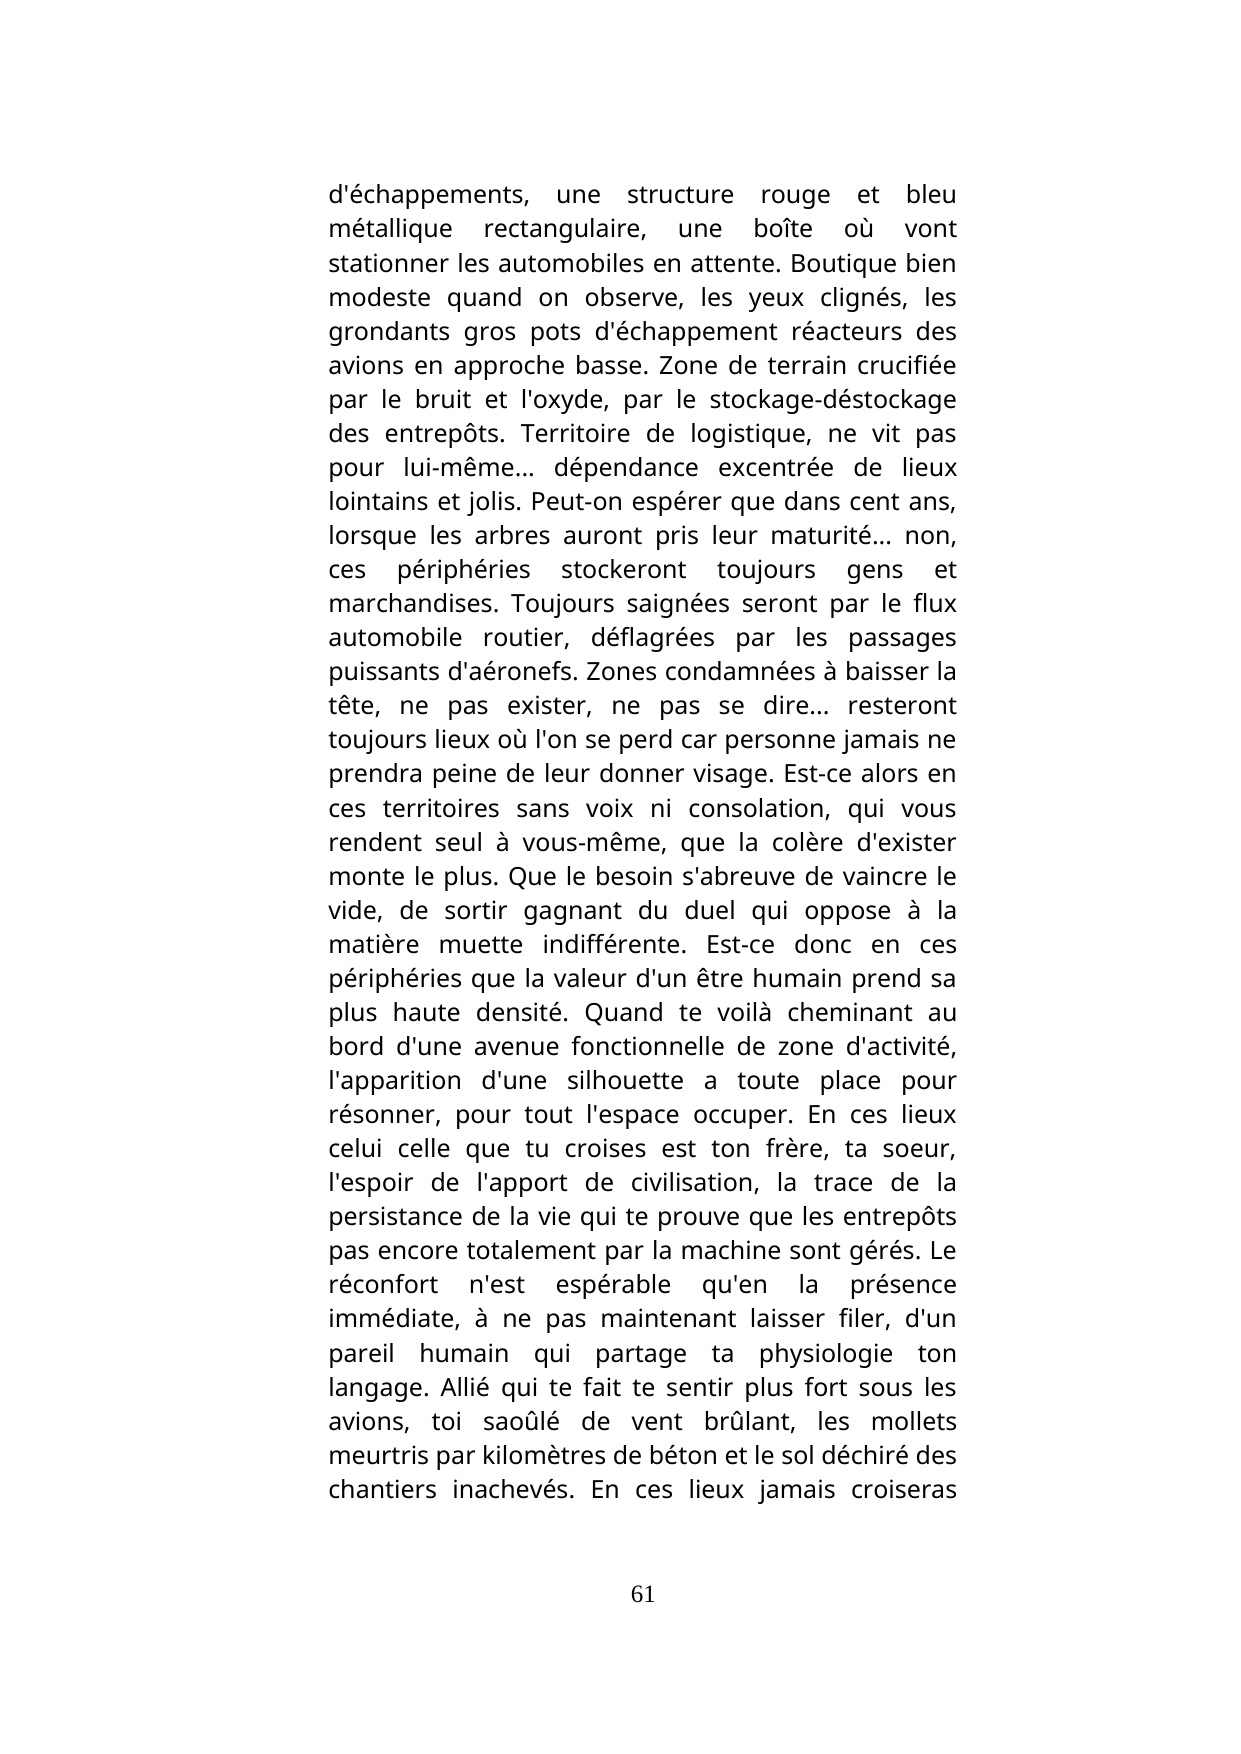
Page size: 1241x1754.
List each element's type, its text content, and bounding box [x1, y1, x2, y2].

text d'échappements, une structure rouge et bleu métallique rectangulaire, une boîte où vont stationner les automobiles en attente. Boutique bien modeste quand on observe, les yeux clignés, les grondants gros pots d'échappement réacteurs des avions en approche basse. Zone de terrain crucifiée par le bruit et l'oxyde, par le stockage-déstockage des entrepôts. Territoire de logistique, ne vit pas pour lui-même... dépendance excentrée de lieux lointains et jolis. Peut-on espérer que dans cent ans, lorsque les arbres auront pris leur maturité... non, ces périphéries stockeront toujours gens et marchandises. Toujours saignées seront par le flux automobile routier, déflagrées par les passages puissants d'aéronefs. Zones condamnées à baisser la tête, ne pas exister, ne pas se dire... resteront toujours lieux où l'on se perd car personne jamais ne prendra peine de leur donner visage. Est-ce alors en ces territoires sans voix ni consolation, qui vous rendent seul à vous-même, que la colère d'exister monte le plus. Que le besoin s'abreuve de vaincre le vide, de sortir gagnant du duel qui oppose à la matière muette indifférente. Est-ce donc en ces périphéries que la valeur d'un être humain prend sa plus haute densité. Quand te voilà cheminant au bord d'une avenue fonctionnelle de zone d'activité, l'apparition d'une silhouette a toute place pour résonner, pour tout l'espace occuper. En ces lieux celui celle que tu croises est ton frère, ta soeur, l'espoir de l'apport de civilisation, la trace de la persistance de la vie qui te prouve que les entrepôts pas encore totalement par la machine sont gérés. Le réconfort n'est espérable qu'en la présence immédiate, à ne pas maintenant laisser filer, d'un pareil humain qui partage ta physiologie ton langage. Allié qui te fait te sentir plus fort sous les avions, toi saoûlé de vent brûlant, les mollets meurtris par kilomètres de béton et le sol déchiré des chantiers inachevés. En ces lieux jamais croiseras [328, 177, 958, 1506]
